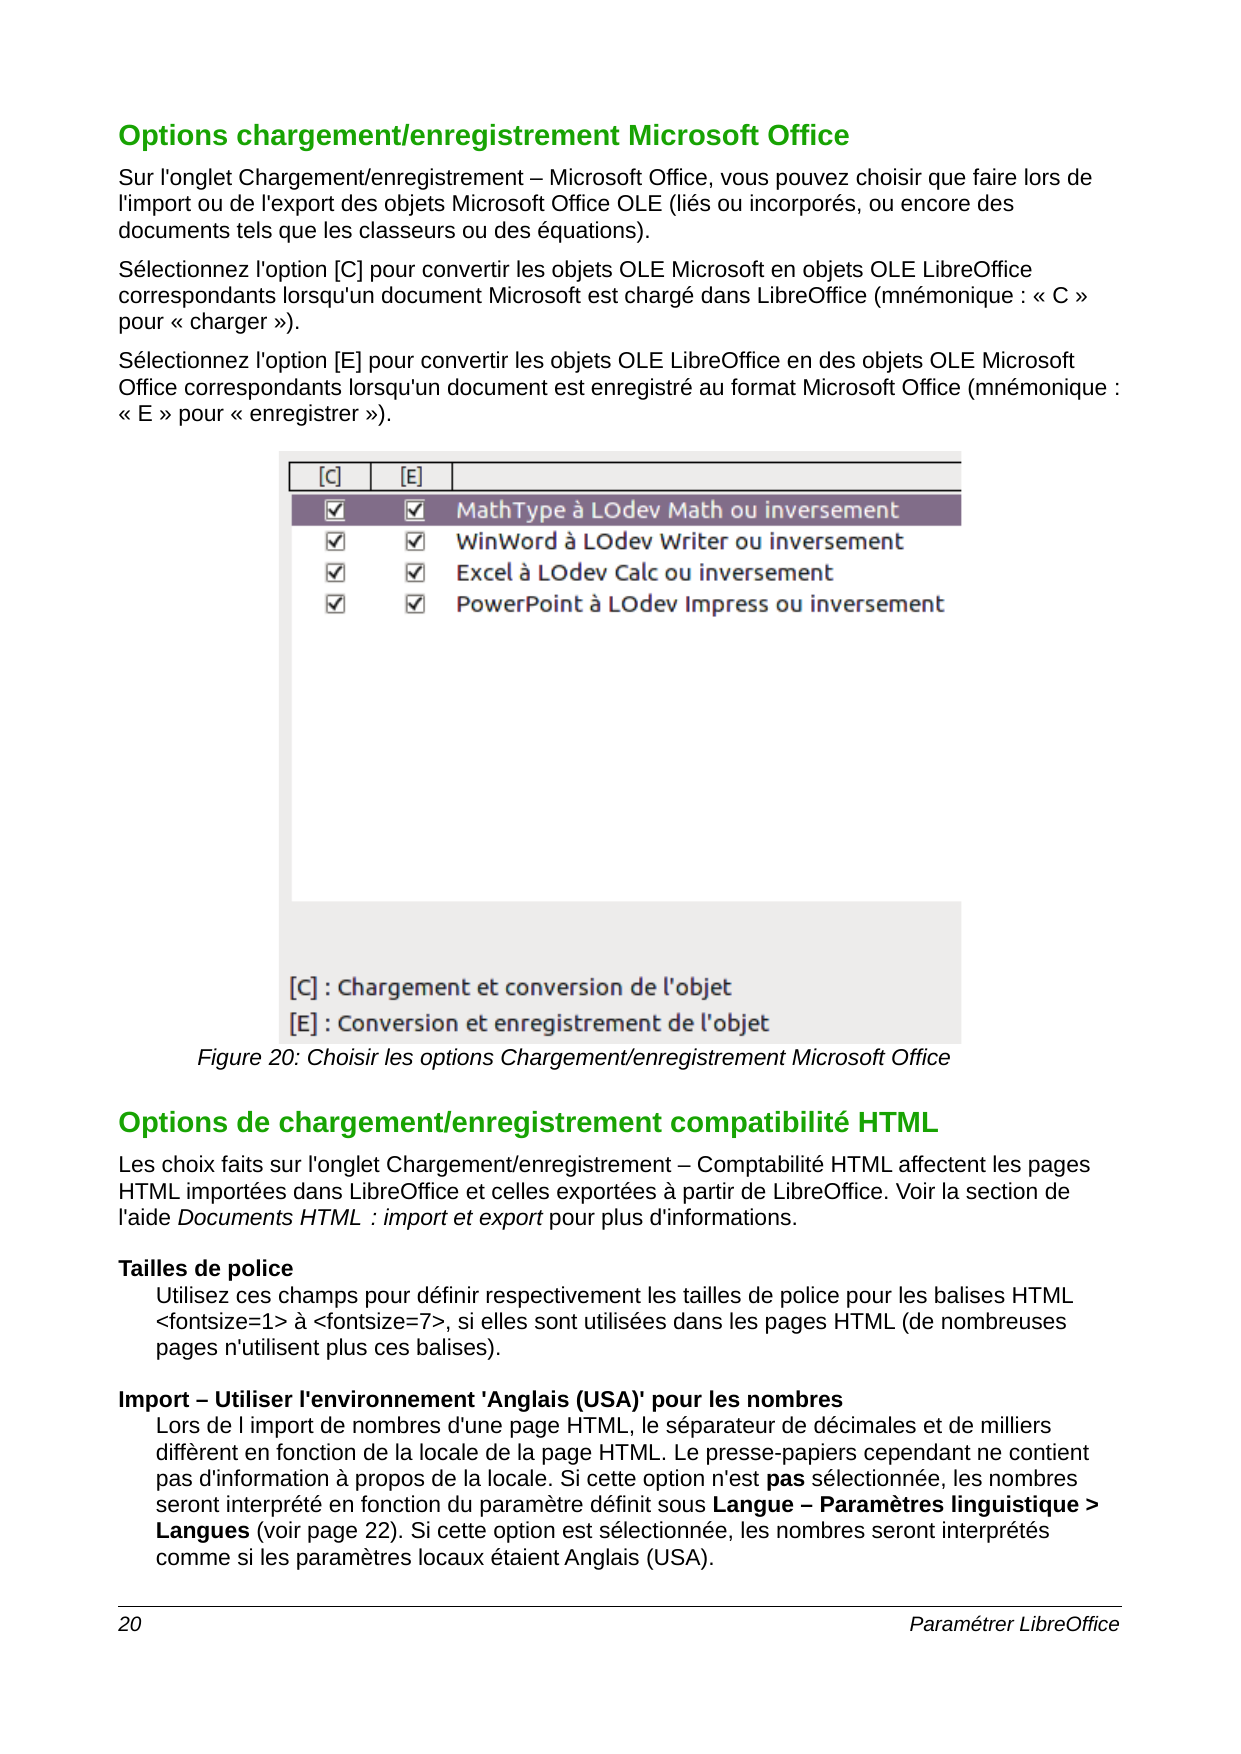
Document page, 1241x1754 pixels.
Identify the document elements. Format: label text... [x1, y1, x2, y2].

text Import – Utiliser l'environnement 'Anglais (USA)' pour les nombres [118, 1386, 1122, 1412]
subtitle Options chargement/enregistrement Microsoft Office [118, 118, 1122, 152]
text Utilisez ces champs pour définir respectivement les tailles de police pour les balises HTML <fontsize=1> à <fontsize=7>, si elles sont utilisées dans les pages HTML (de nombreuses pages n'utilisent plus ces balises). [156, 1282, 1122, 1361]
text Sur l'onglet Chargement/enregistrement – Microsoft Office, vous pouvez choisir que faire lors de l'import ou de l'export des objets Microsoft Office OLE (liés ou incorporés, ou encore des documents tels que les classeurs ou des équations). [118, 164, 1122, 243]
text Les choix faits sur l'onglet Chargement/enregistrement – Comptabilité HTML affectent les pages HTML importées dans LibreOffice et celles exportées à partir de LibreOffice. Voir la section de l'aide Documents HTML : import et export pour plus d'informations. [118, 1151, 1122, 1230]
text Lors de l import de nombres d'une page HTML, le séparateur de décimales et de milliers diffèrent en fonction de la locale de la page HTML. Le presse-papiers cependant ne contient pas d'information à propos de la locale. Si cette option n'est pas sélectionnée, les nombres seront interprété en fonction du paramètre définit sous Langue – Paramètres linguistique > Langues (voir page 23). Si cette option est sélectionnée, les nombres seront interprétés comme si les paramètres locaux étaient Anglais (USA). [156, 1412, 1122, 1570]
text Sélectionnez l'option [E] pour convertir les objets OLE LibreOffice en des objets OLE Microsoft Office correspondants lorsqu'un document est enregistré au format Microsoft Office (mnémonique : « E » pour « enregistrer »). [118, 347, 1122, 426]
text Sélectionnez l'option [C] pour convertir les objets OLE Microsoft en objets OLE LibreOffice correspondants lorsqu'un document Microsoft est chargé dans LibreOffice (mnémonique : « C » pour « charger »). [118, 256, 1122, 335]
text Figure 20: Choisir les options Chargement/enregistrement Microsoft Office [197, 451, 1043, 1070]
subtitle Options de chargement/enregistrement compatibilité HTML [118, 1105, 1122, 1139]
text Tailles de police [118, 1255, 1122, 1282]
picture [278, 451, 962, 1044]
